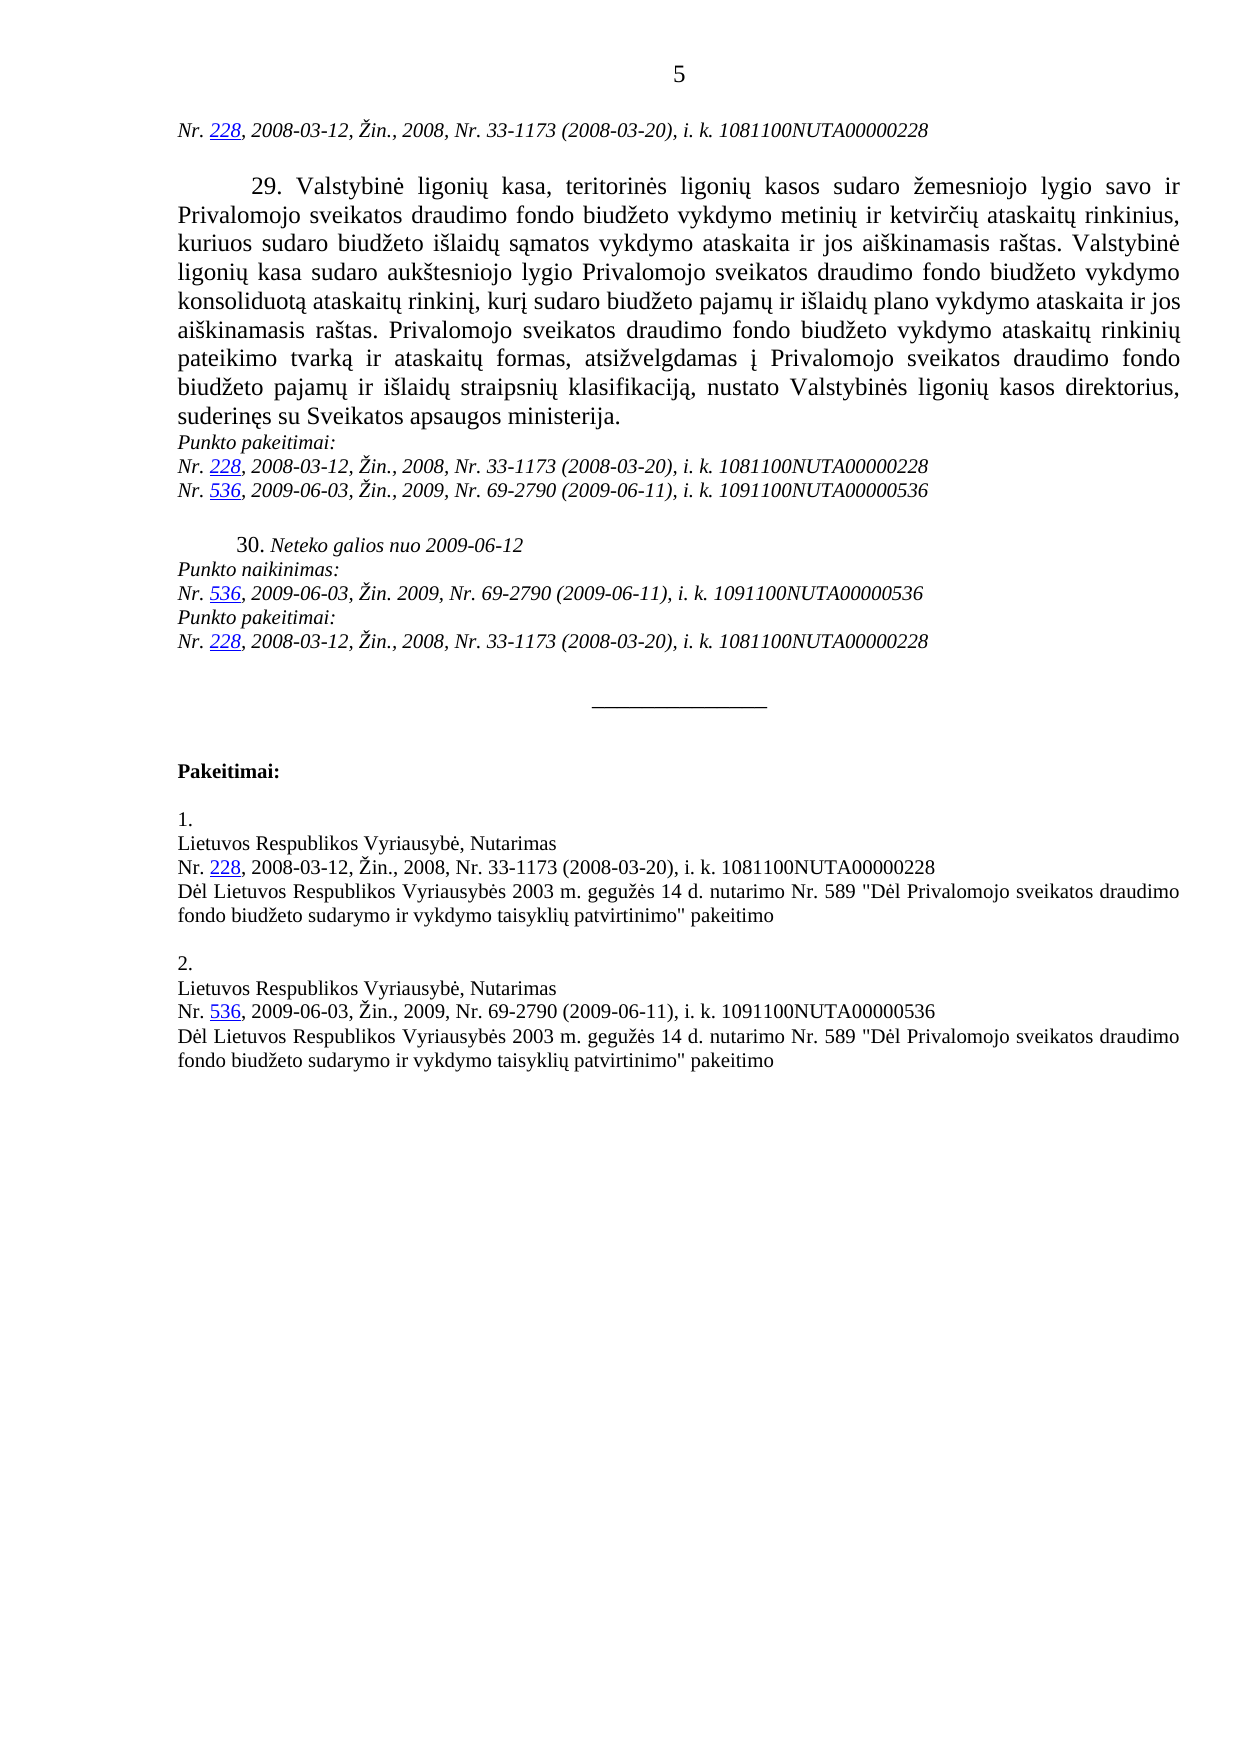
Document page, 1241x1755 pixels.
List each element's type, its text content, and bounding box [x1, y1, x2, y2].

text Dėl Lietuvos Respublikos Vyriausybės 2003 m. gegužės 14 d. nutarimo Nr. 589 "Dėl Privalomojo sveikatos draudimo fondo biudžeto sudarymo ir vykdymo taisyklių patvirtinimo" pakeitimo [177, 879, 1181, 927]
text 1. [177, 807, 1181, 831]
text Nr. 228, 2008-03-12, Žin., 2008, Nr. 33-1173 (2008-03-20), i. k. 1081100NUTA00000228 [177, 855, 1181, 879]
text Punkto pakeitimai: [177, 605, 1181, 629]
text Punkto pakeitimai: [177, 430, 1181, 454]
text Punkto naikinimas: [177, 557, 1181, 581]
text 2. [177, 951, 1181, 975]
text Nr. 536, 2009-06-03, Žin. 2009, Nr. 69-2790 (2009-06-11), i. k. 1091100NUTA00000536 [177, 581, 1181, 605]
text Pakeitimai: [177, 759, 1181, 783]
text Nr. 228, 2008-03-12, Žin., 2008, Nr. 33-1173 (2008-03-20), i. k. 1081100NUTA00000228 [177, 454, 1181, 478]
text Nr. 536, 2009-06-03, Žin., 2009, Nr. 69-2790 (2009-06-11), i. k. 1091100NUTA00000536 [177, 999, 1181, 1023]
text ______________ [177, 682, 1181, 711]
text Nr. 536, 2009-06-03, Žin., 2009, Nr. 69-2790 (2009-06-11), i. k. 1091100NUTA00000536 [177, 478, 1181, 502]
text 29. Valstybinė ligonių kasa, teritorinės ligonių kasos sudaro žemesniojo lygio savo ir Privalomojo sveikatos draudimo fondo biudžeto vykdymo metinių ir ketvirčių ataskaitų rinkinius, kuriuos sudaro biudžeto išlaidų sąmatos vykdymo ataskaita ir jos aiškinamasis raštas. Valstybinė ligonių kasa sudaro aukštesniojo lygio Privalomojo sveikatos draudimo fondo biudžeto vykdymo konsoliduotą ataskaitų rinkinį, kurį sudaro biudžeto pajamų ir išlaidų plano vykdymo ataskaita ir jos aiškinamasis raštas. Privalomojo sveikatos draudimo fondo biudžeto vykdymo ataskaitų rinkinių pateikimo tvarką ir ataskaitų formas, atsižvelgdamas į Privalomojo sveikatos draudimo fondo biudžeto pajamų ir išlaidų straipsnių klasifikaciją, nustato Valstybinės ligonių kasos direktorius, suderinęs su Sveikatos apsaugos ministerija. [177, 171, 1181, 430]
text Dėl Lietuvos Respublikos Vyriausybės 2003 m. gegužės 14 d. nutarimo Nr. 589 "Dėl Privalomojo sveikatos draudimo fondo biudžeto sudarymo ir vykdymo taisyklių patvirtinimo" pakeitimo [177, 1023, 1181, 1072]
text 30. Neteko galios nuo 2009-06-12 [177, 531, 1181, 557]
text Nr. 228, 2008-03-12, Žin., 2008, Nr. 33-1173 (2008-03-20), i. k. 1081100NUTA00000228 [177, 118, 1181, 142]
text Nr. 228, 2008-03-12, Žin., 2008, Nr. 33-1173 (2008-03-20), i. k. 1081100NUTA00000228 [177, 629, 1181, 653]
text Lietuvos Respublikos Vyriausybė, Nutarimas [177, 975, 1181, 999]
text Lietuvos Respublikos Vyriausybė, Nutarimas [177, 831, 1181, 855]
